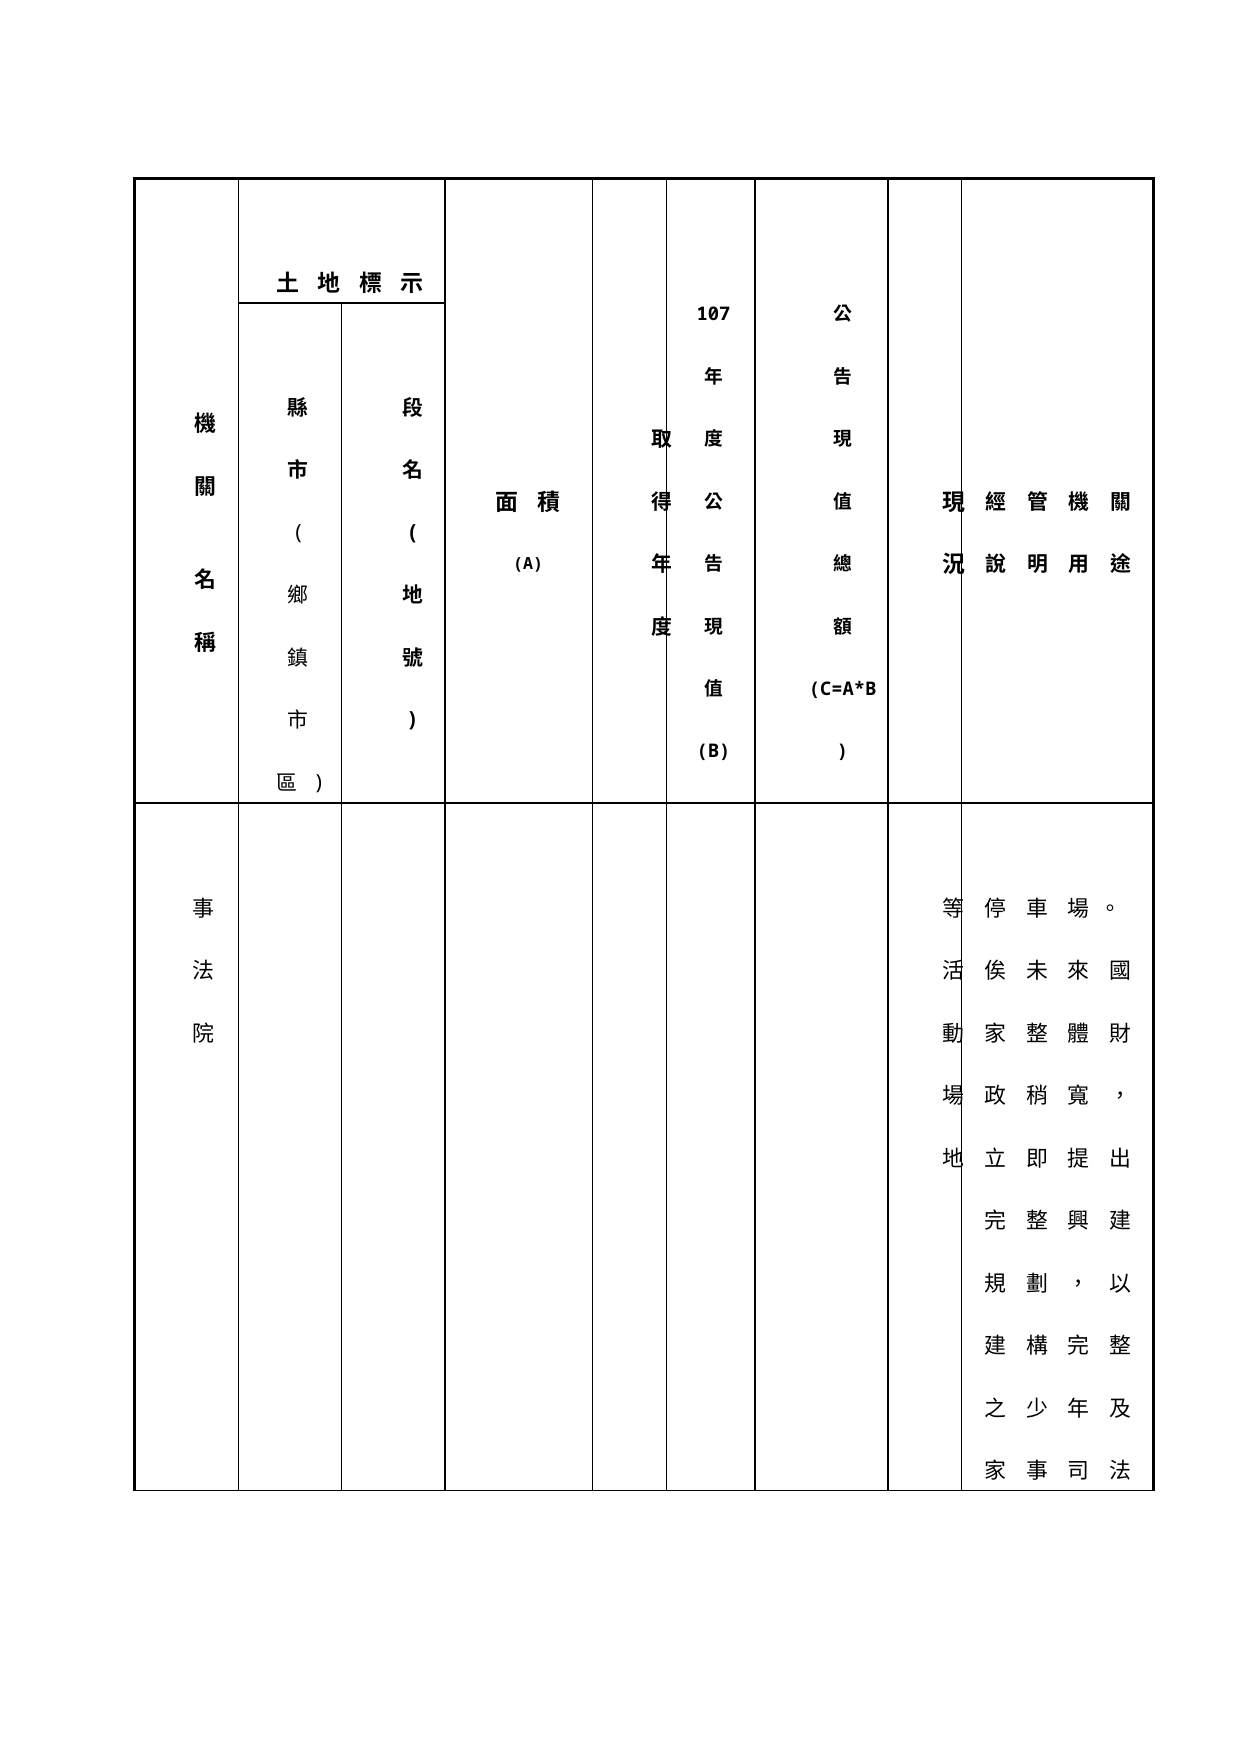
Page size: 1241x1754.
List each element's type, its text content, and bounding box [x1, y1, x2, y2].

table_cell 事法院 [136, 804, 238, 1490]
table_cell 少年戶外體能訓練等活動場地 [889, 804, 961, 1490]
table_header 公告現值總額(C=A*B) [756, 180, 887, 802]
table_cell [239, 804, 341, 1490]
table_header 面積 (A) [446, 180, 592, 802]
table_header 機關 名稱 [136, 180, 238, 802]
table_header 現況 [889, 180, 961, 802]
table_header 經管機關 說明用途 [962, 180, 1152, 802]
table_cell 段名 (地號) [342, 304, 444, 802]
table_cell 停車場。俟未來國家整體財政稍寬，立即提出完整興建規劃，以建構完整之少年及家事司法 [962, 804, 1152, 1490]
table_cell 縣市 (鄉鎮市區) [239, 304, 341, 802]
table_cell [756, 804, 887, 1490]
table_header 土地標示 [239, 180, 444, 302]
table_cell [446, 804, 592, 1490]
table_cell [667, 804, 754, 1490]
table_header 取得年度 [593, 180, 666, 802]
table_cell [593, 804, 666, 1490]
table_cell [342, 804, 444, 1490]
table_header 107年度公告現值(B) [667, 180, 754, 802]
